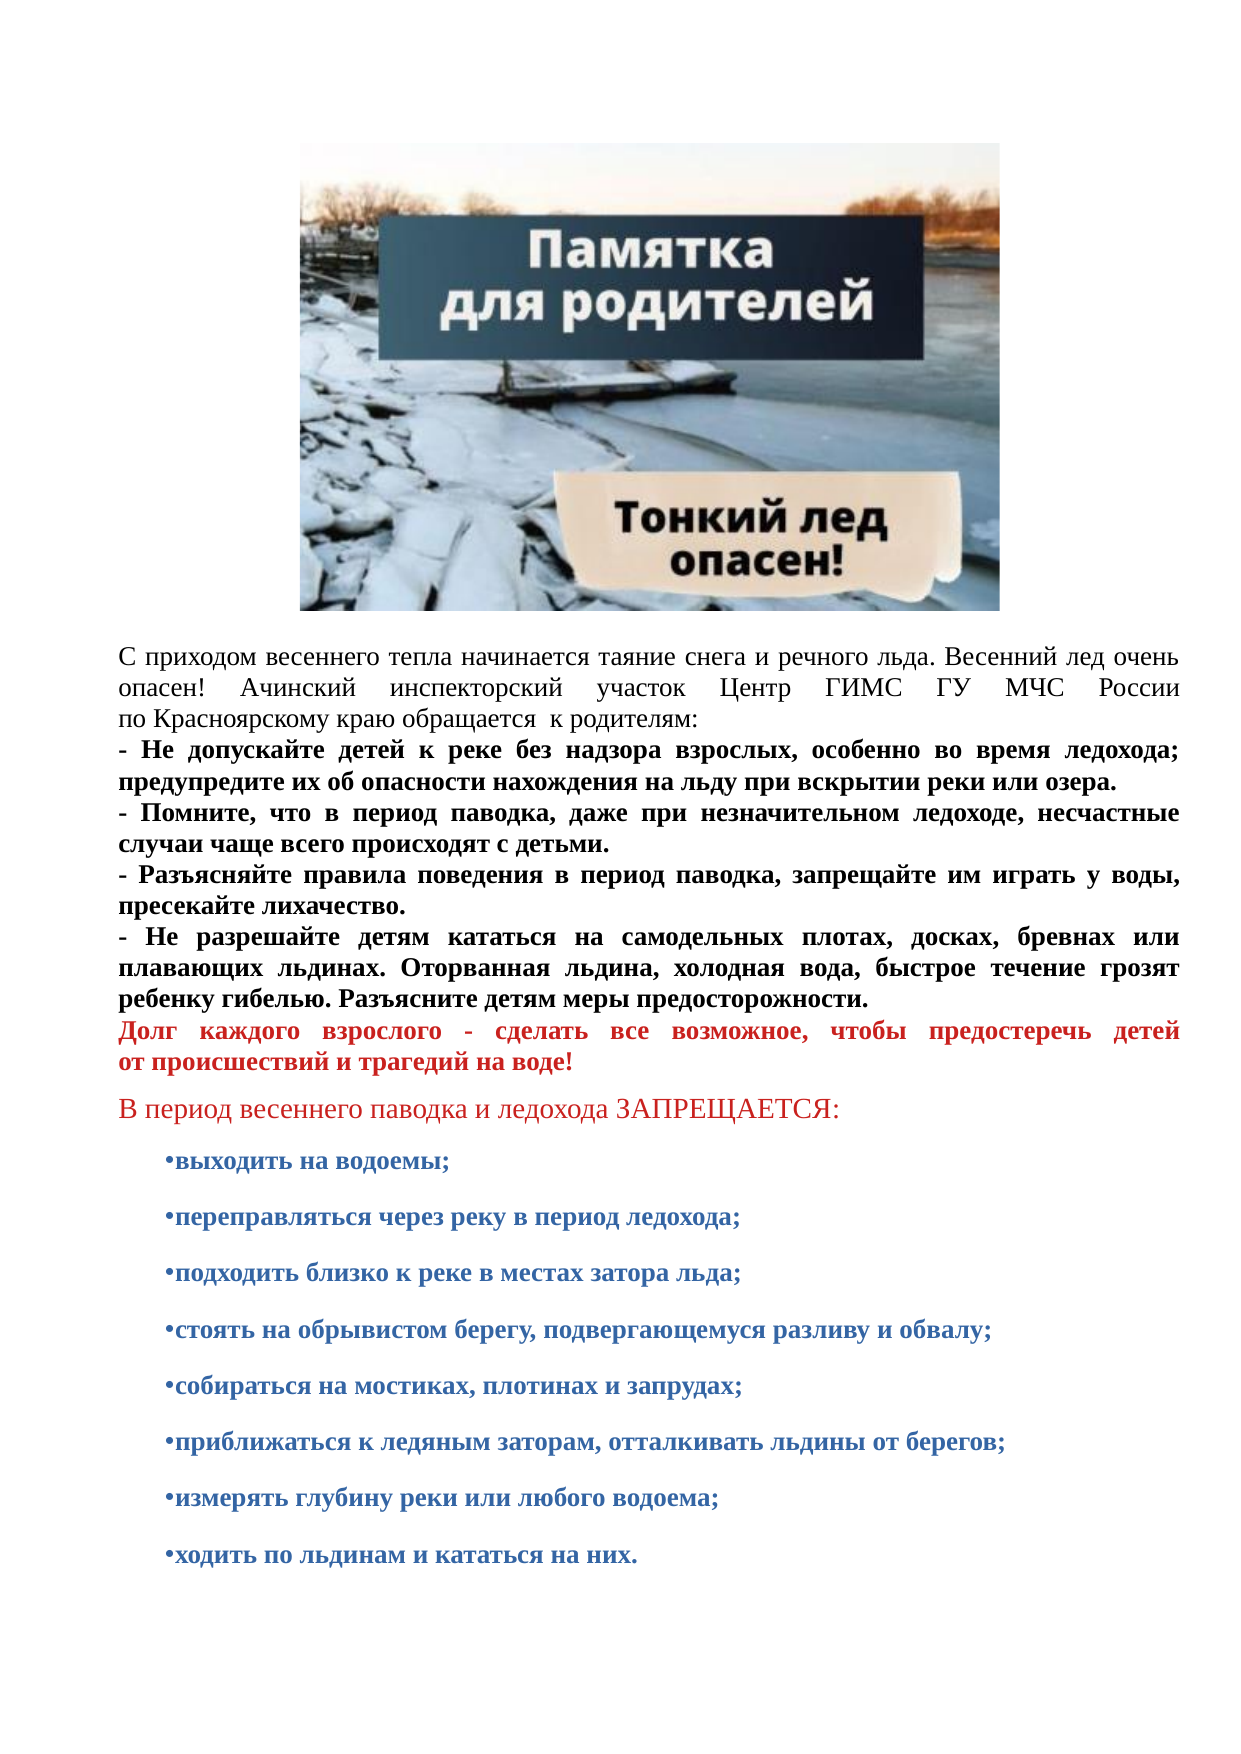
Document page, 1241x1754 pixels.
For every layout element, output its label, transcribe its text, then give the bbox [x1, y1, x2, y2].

text В период весеннего паводка и ледохода ЗАПРЕЩАЕТСЯ: [118, 1092, 1181, 1125]
text Долг каждого взрослого - сделать все возможное, чтобы предостеречь детей от происшествий и трагедий на воде! [118, 1014, 1181, 1076]
list выходить на водоемы; [118, 1144, 1181, 1175]
list переправляться через реку в период ледохода; [118, 1200, 1181, 1231]
text С приходом весеннего тепла начинается таяние снега и речного льда. Весенний лед очень опасен! Ачинский инспекторский участок Центр ГИМС ГУ МЧС России по Красноярскому краю обращается к родителям: [118, 640, 1181, 733]
list подходить близко к реке в местах затора льда; [118, 1256, 1181, 1288]
list стоять на обрывистом берегу, подвергающемуся разливу и обвалу; [118, 1313, 1181, 1344]
text - Разъясняйте правила поведения в период паводка, запрещайте им играть у воды, пресекайте лихачество. [118, 858, 1181, 920]
text - Помните, что в период паводка, даже при незначительном ледоходе, несчастные случаи чаще всего происходят с детьми. [118, 796, 1181, 858]
text - Не допускайте детей к реке без надзора взрослых, особенно во время ледохода; предупредите их об опасности нахождения на льду при вскрытии реки или озера. [118, 733, 1181, 796]
list измерять глубину реки или любого водоема; [118, 1481, 1181, 1513]
list собираться на мостиках, плотинах и запрудах; [118, 1369, 1181, 1400]
list ходить по льдинам и кататься на них. [118, 1538, 1181, 1569]
picture [299, 143, 1000, 611]
list приближаться к ледяным заторам, отталкивать льдины от берегов; [118, 1425, 1181, 1456]
text - Не разрешайте детям кататься на самодельных плотах, досках, бревнах или плавающих льдинах. Оторванная льдина, холодная вода, быстрое течение грозят ребенку гибелью. Разъясните детям меры предосторожности. [118, 920, 1181, 1014]
